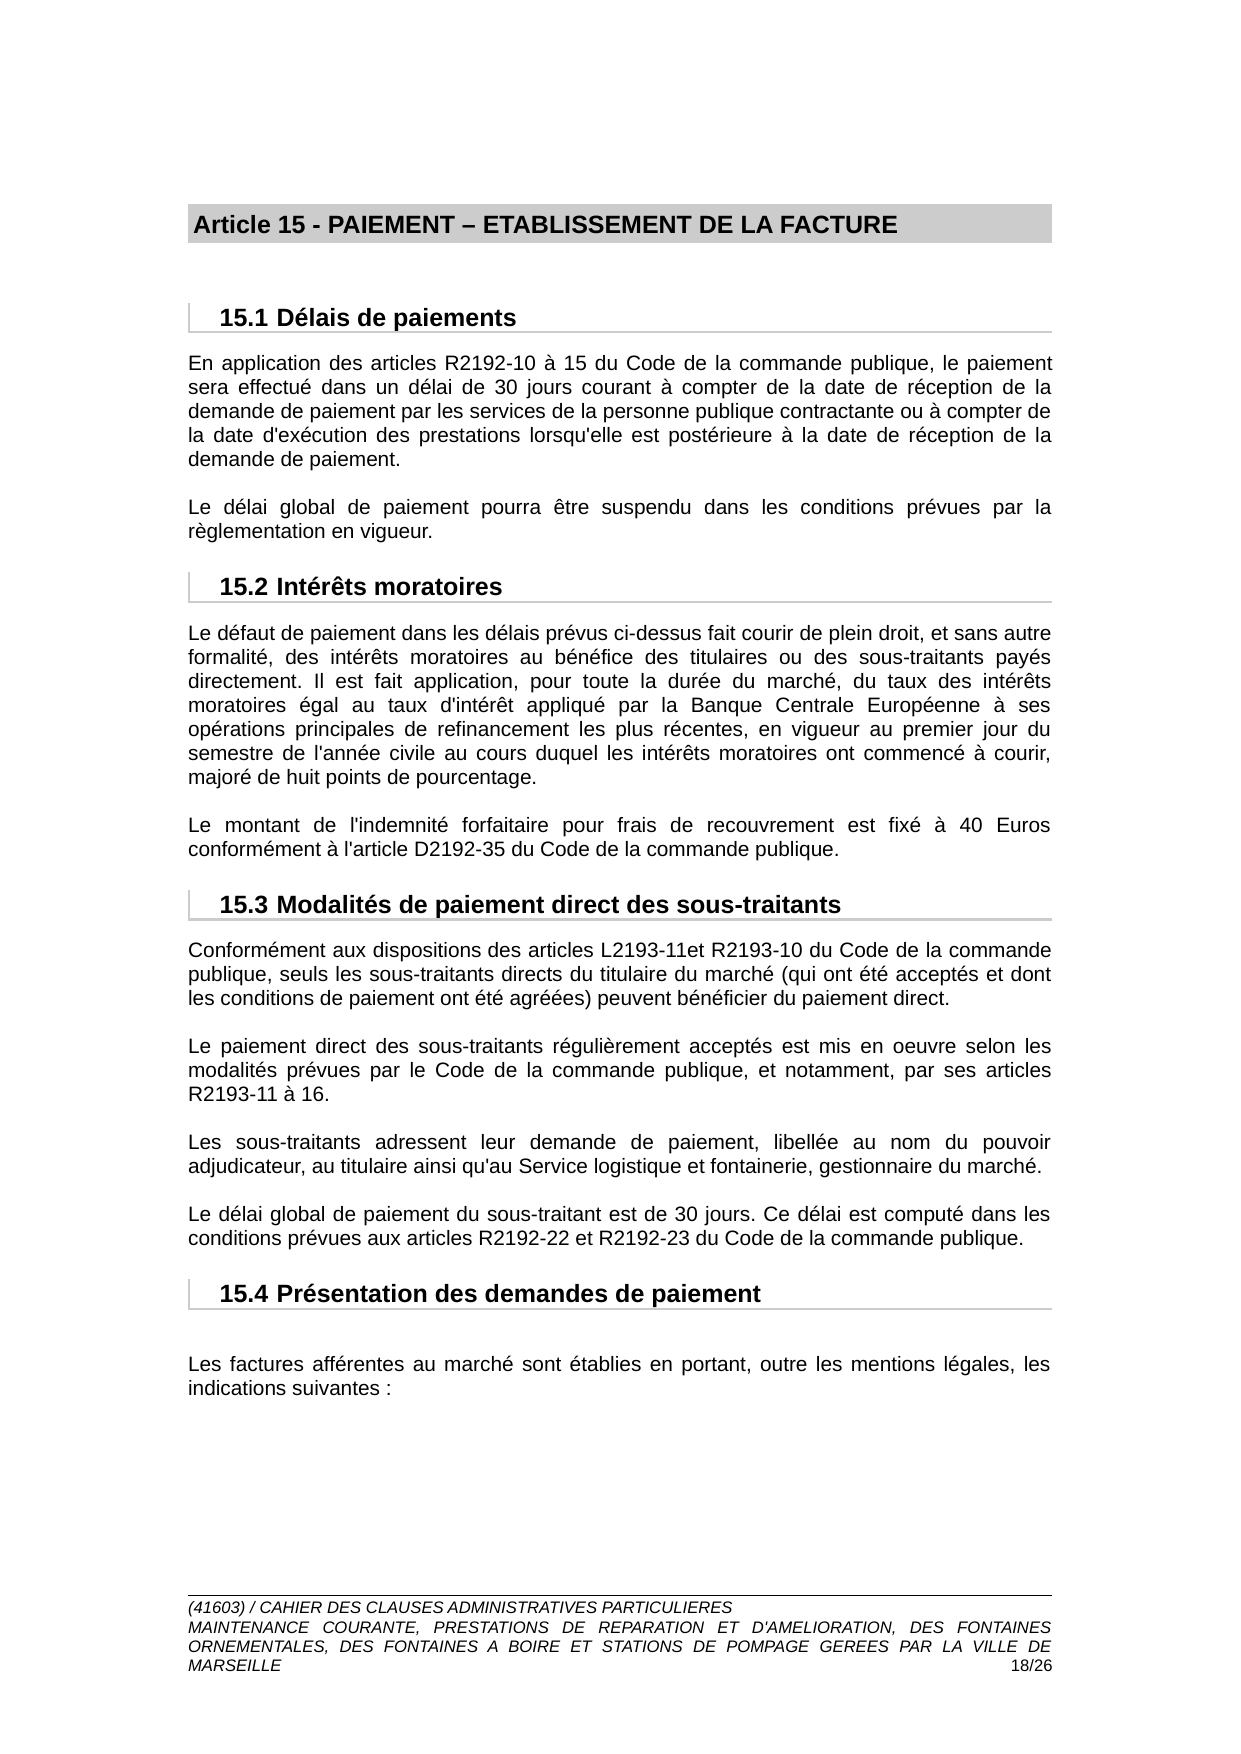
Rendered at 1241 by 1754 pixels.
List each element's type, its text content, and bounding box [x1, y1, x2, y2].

subtitle Intérêts moratoires [190, 572, 1052, 601]
subtitle Délais de paiements [188, 302, 1052, 331]
subtitle PAIEMENT – ETABLISSEMENT DE LA FACTURE [190, 207, 1050, 241]
subtitle Présentation des demandes de paiement [190, 1279, 1052, 1308]
text Les sous-traitants adressent leur demande de paiement, libellée au nom du pouvoir adjudicateur, au titulaire ainsi qu'au Service logistique et fontainerie, gestionnaire du marché. [188, 1130, 1052, 1178]
subtitle Modalités de paiement direct des sous-traitants [190, 890, 1052, 918]
text Le paiement direct des sous-traitants régulièrement acceptés est mis en oeuvre selon les modalités prévues par le Code de la commande publique, et notamment, par ses articles R2193-11 à 16. [188, 1034, 1052, 1106]
text Le défaut de paiement dans les délais prévus ci-dessus fait courir de plein droit, et sans autre formalité, des intérêts moratoires au bénéfice des titulaires ou des sous-traitants payés directement. Il est fait application, pour toute la durée du marché, du taux des intérêts moratoires égal au taux d'intérêt appliqué par la Banque Centrale Européenne à ses opérations principales de refinancement les plus récentes, en vigueur au premier jour du semestre de l'année civile au cours duquel les intérêts moratoires ont commencé à courir, majoré de huit points de pourcentage. [188, 621, 1052, 788]
text Les factures afférentes au marché sont établies en portant, outre les mentions légales, les indications suivantes : [188, 1352, 1052, 1400]
text Conformément aux dispositions des articles L2193-11et R2193-10 du Code de la commande publique, seuls les sous-traitants directs du titulaire du marché (qui ont été acceptés et dont les conditions de paiement ont été agréées) peuvent bénéficier du paiement direct. [188, 938, 1052, 1010]
text Le délai global de paiement pourra être suspendu dans les conditions prévues par la règlementation en vigueur. [188, 495, 1052, 543]
text En application des articles R2192-10 à 15 du Code de la commande publique, le paiement sera effectué dans un délai de 30 jours courant à compter de la date de réception de la demande de paiement par les services de la personne publique contractante ou à compter de la date d'exécution des prestations lorsqu'elle est postérieure à la date de réception de la demande de paiement. [188, 351, 1052, 471]
text Le montant de l'indemnité forfaitaire pour frais de recouvrement est fixé à 40 Euros conformément à l'article D2192-35 du Code de la commande publique. [188, 812, 1052, 860]
text Le délai global de paiement du sous-traitant est de 30 jours. Ce délai est computé dans les conditions prévues aux articles R2192-22 et R2192-23 du Code de la commande publique. [188, 1202, 1052, 1250]
